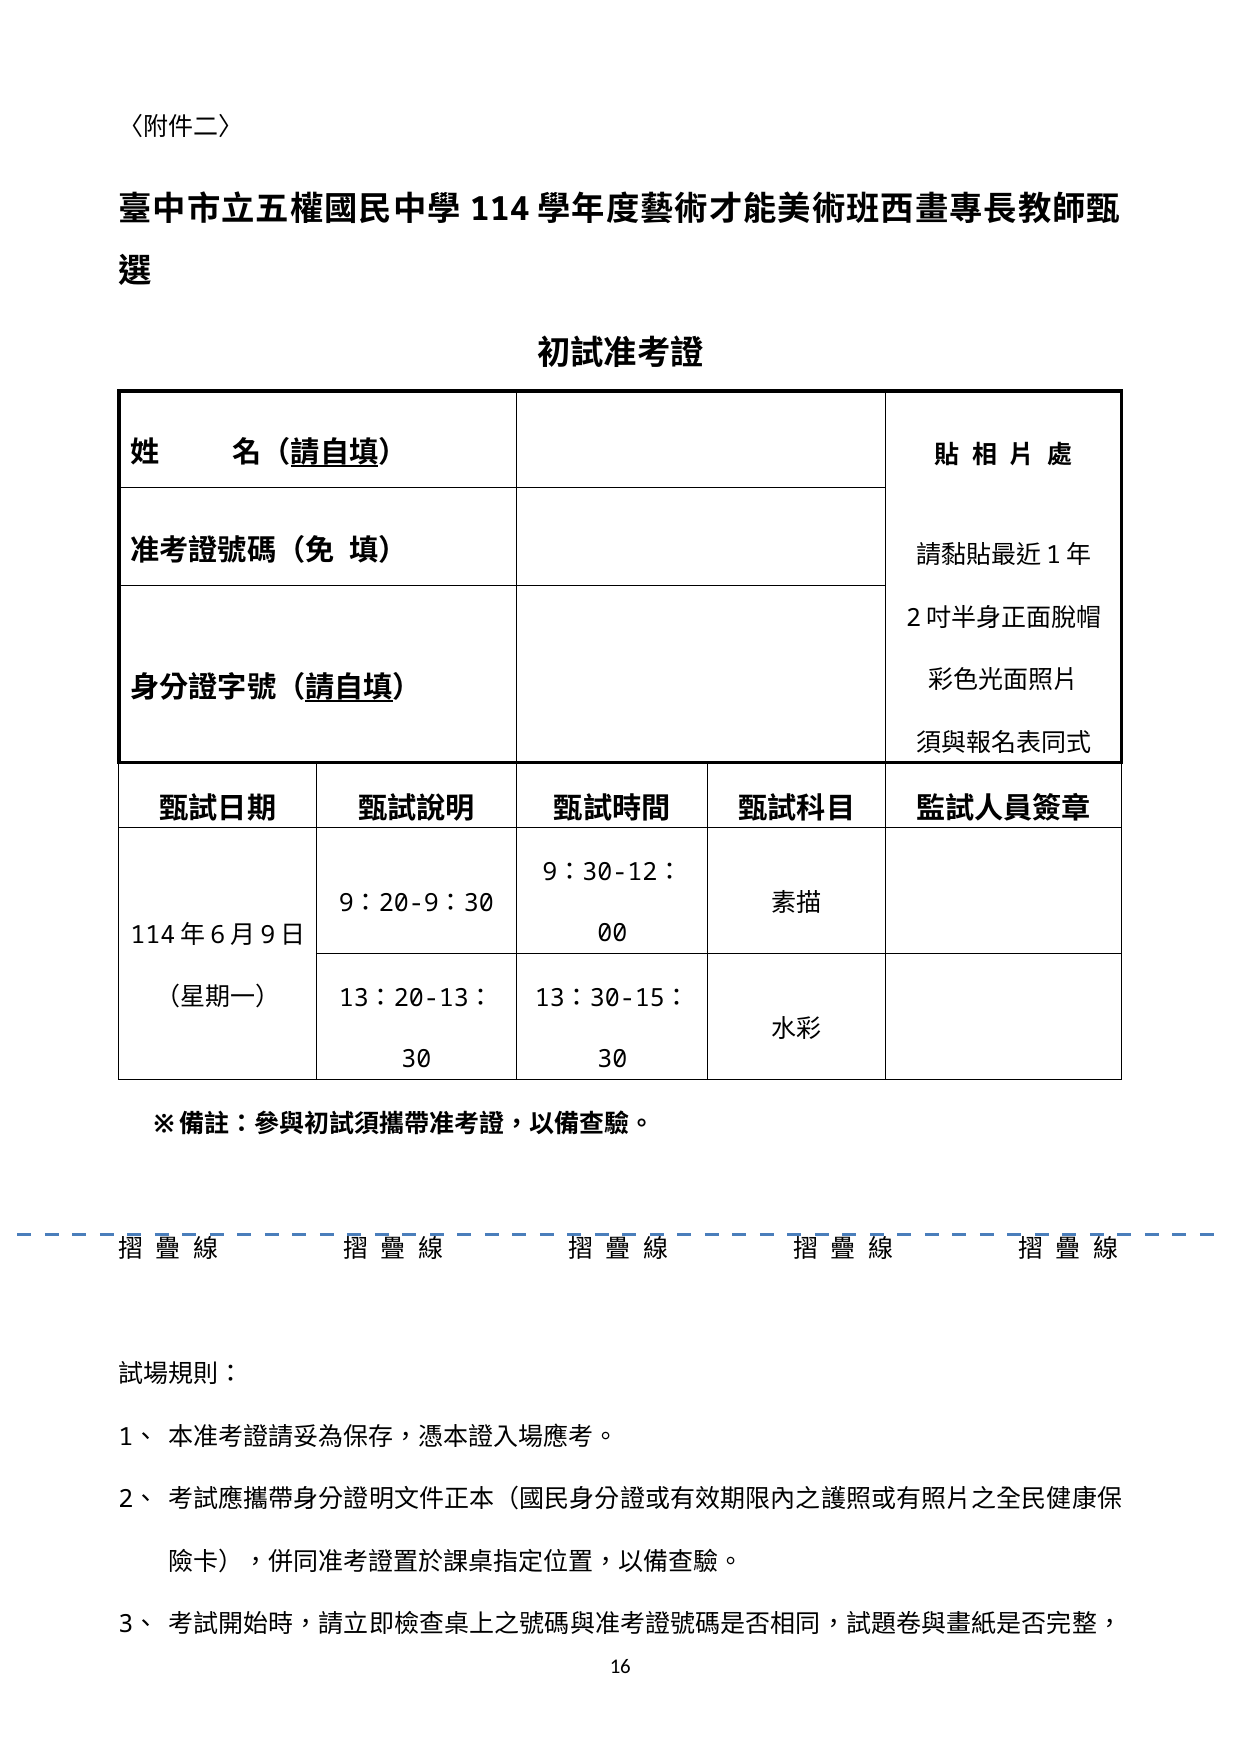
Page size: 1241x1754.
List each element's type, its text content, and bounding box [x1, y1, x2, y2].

list 考試應攜帶身分證明文件正本（國民身分證或有效期限內之護照或有照片之全民健康保險卡），併同准考證置於課桌指定位置，以備查驗。 [118, 1455, 1122, 1580]
table_cell [886, 828, 1121, 953]
table_header 貼 相 片 處 請黏貼最近1年 2吋半身正面脫帽 彩色光面照片 須與報名表同式 [886, 393, 1120, 761]
text 摺 疊 線 摺 疊 線 摺 疊 線 摺 疊 線 摺 疊 線 [118, 1205, 1122, 1267]
table_cell 13：20-13：30 [317, 954, 516, 1079]
table_cell 身分證字號（請自填） [121, 586, 516, 761]
table_cell [517, 488, 885, 585]
table_cell 13：30-15：30 [517, 954, 707, 1079]
text 初試准考證 [118, 308, 1122, 371]
table_cell 甄試時間 [517, 764, 707, 827]
table_cell 9：30-12：00 [517, 828, 707, 953]
table_cell 素描 [708, 828, 885, 953]
table_cell 9：20-9：30 [317, 828, 516, 953]
text 試場規則： [118, 1330, 1122, 1392]
table_cell 水彩 [708, 954, 885, 1079]
text 〈附件二〉 [118, 83, 1122, 146]
text 臺中市立五權國民中學114學年度藝術才能美術班西畫專長教師甄選 [118, 164, 1122, 289]
list 考試開始時，請立即檢查桌上之號碼與准考證號碼是否相同，試題卷與畫紙是否完整， [118, 1580, 1122, 1642]
list 本准考證請妥為保存，憑本證入場應考。 [118, 1392, 1122, 1455]
table_cell [886, 954, 1121, 1079]
table_cell 甄試日期 [119, 764, 316, 827]
table_header [517, 393, 885, 487]
table_cell [517, 586, 885, 761]
table_cell 准考證號碼（免 填） [121, 488, 516, 585]
table_cell 甄試說明 [317, 764, 516, 827]
table_cell 114年6月9日 （星期一） [119, 828, 316, 1079]
table_cell 監試人員簽章 [886, 764, 1121, 827]
table_cell 甄試科目 [708, 764, 885, 827]
text ※備註：參與初試須攜帶准考證，以備查驗。 [118, 1080, 1122, 1142]
table_header 姓 名（請自填） [121, 393, 516, 487]
